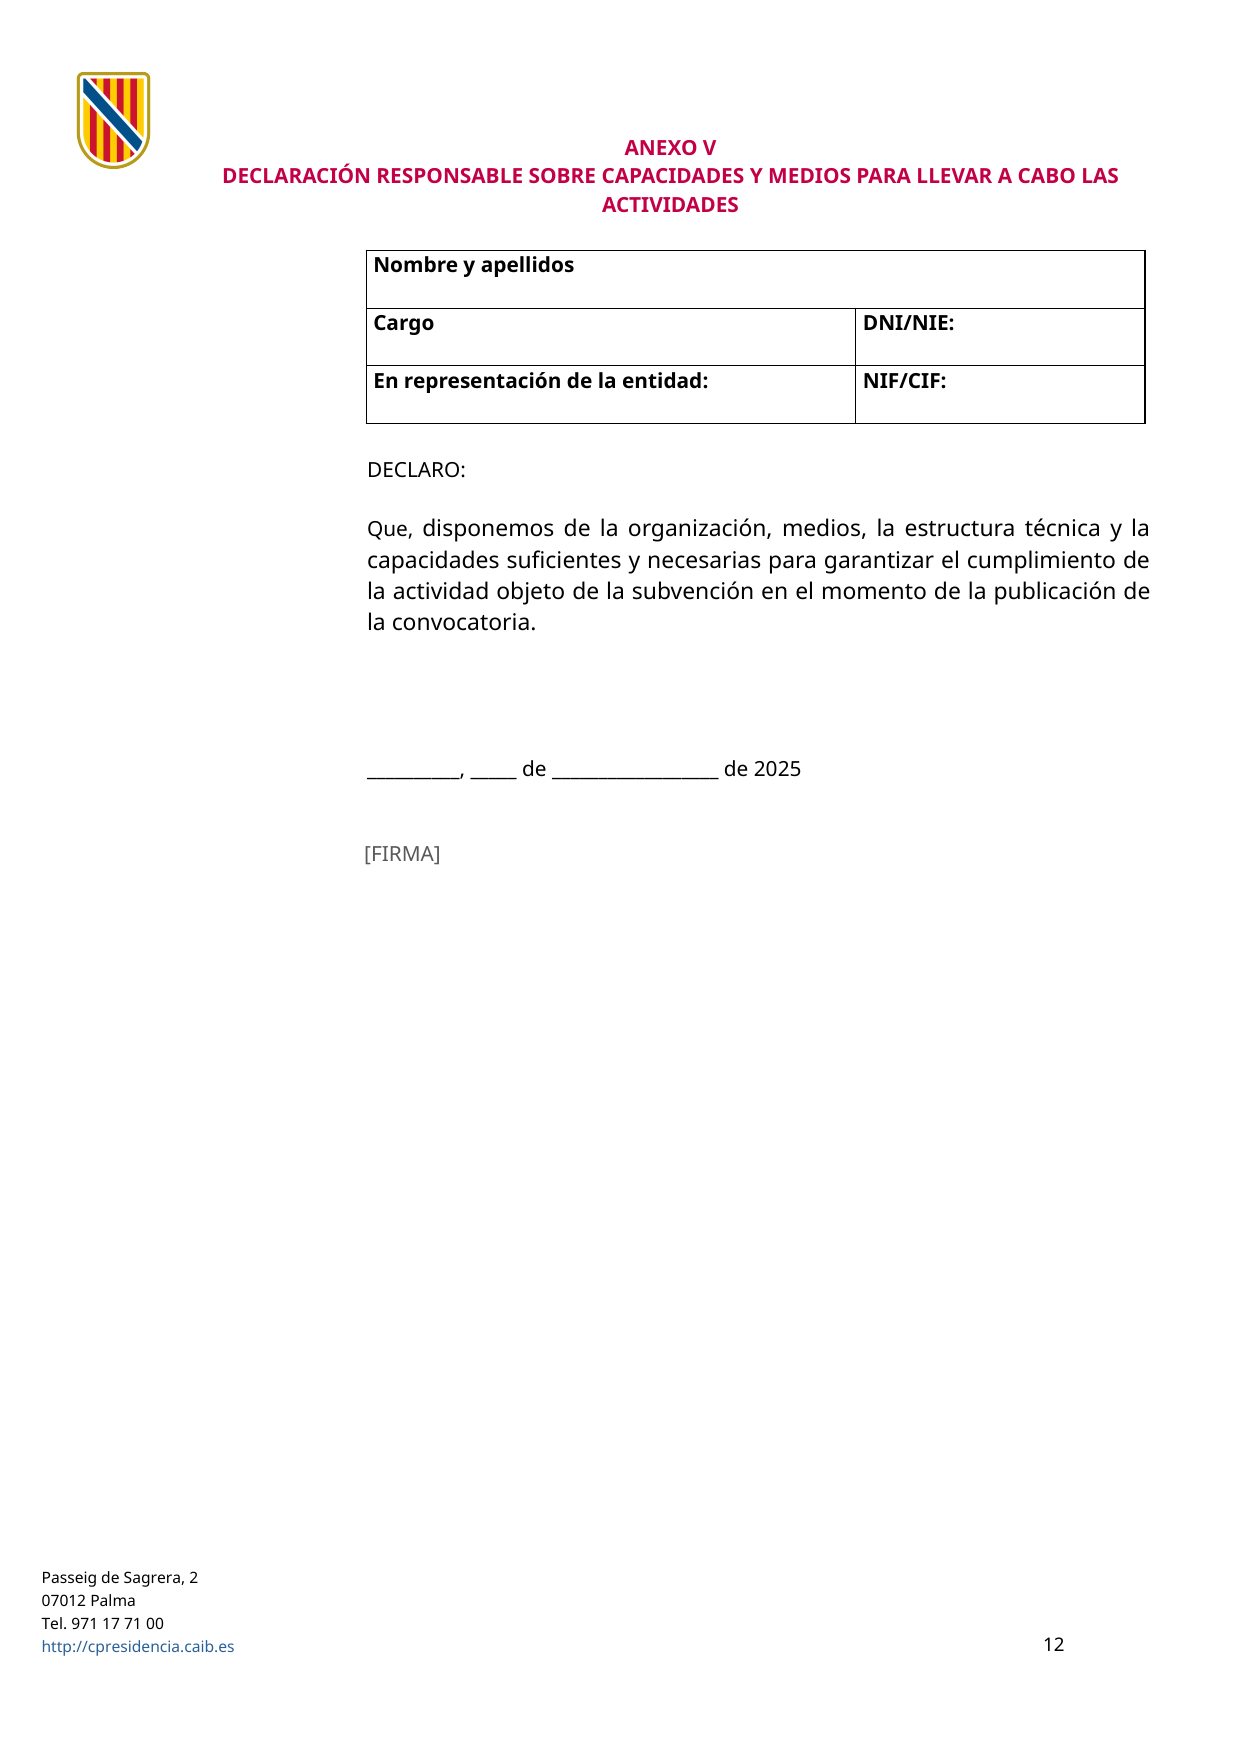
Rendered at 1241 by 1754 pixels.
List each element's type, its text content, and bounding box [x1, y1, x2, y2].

table_cell NIF/CIF: [856, 366, 1144, 423]
subtitle DECLARACIÓN RESPONSABLE SOBRE CAPACIDADES Y MEDIOS PARA LLEVAR A CABO LAS ACTIVIDADES [189, 161, 1151, 218]
subtitle ANEXO V [189, 133, 1151, 161]
list Que, disponemos de la organización, medios, la estructura técnica y la capacidades suficientes y necesarias para garantizar el cumplimiento de la actividad objeto de la subvención en el momento de la publicación de la convocatoria. [331, 512, 1151, 637]
list DECLARO: [367, 456, 1151, 484]
list [FIRMA] [266, 839, 1151, 867]
picture [53, 35, 173, 206]
table_header Nombre y apellidos [367, 251, 1144, 307]
table_cell En representación de la entidad: [367, 366, 855, 423]
list __________, _____ de __________________ de 2025 [367, 754, 1151, 782]
table_cell Cargo [367, 309, 855, 365]
table_cell DNI/NIE: [856, 309, 1144, 365]
